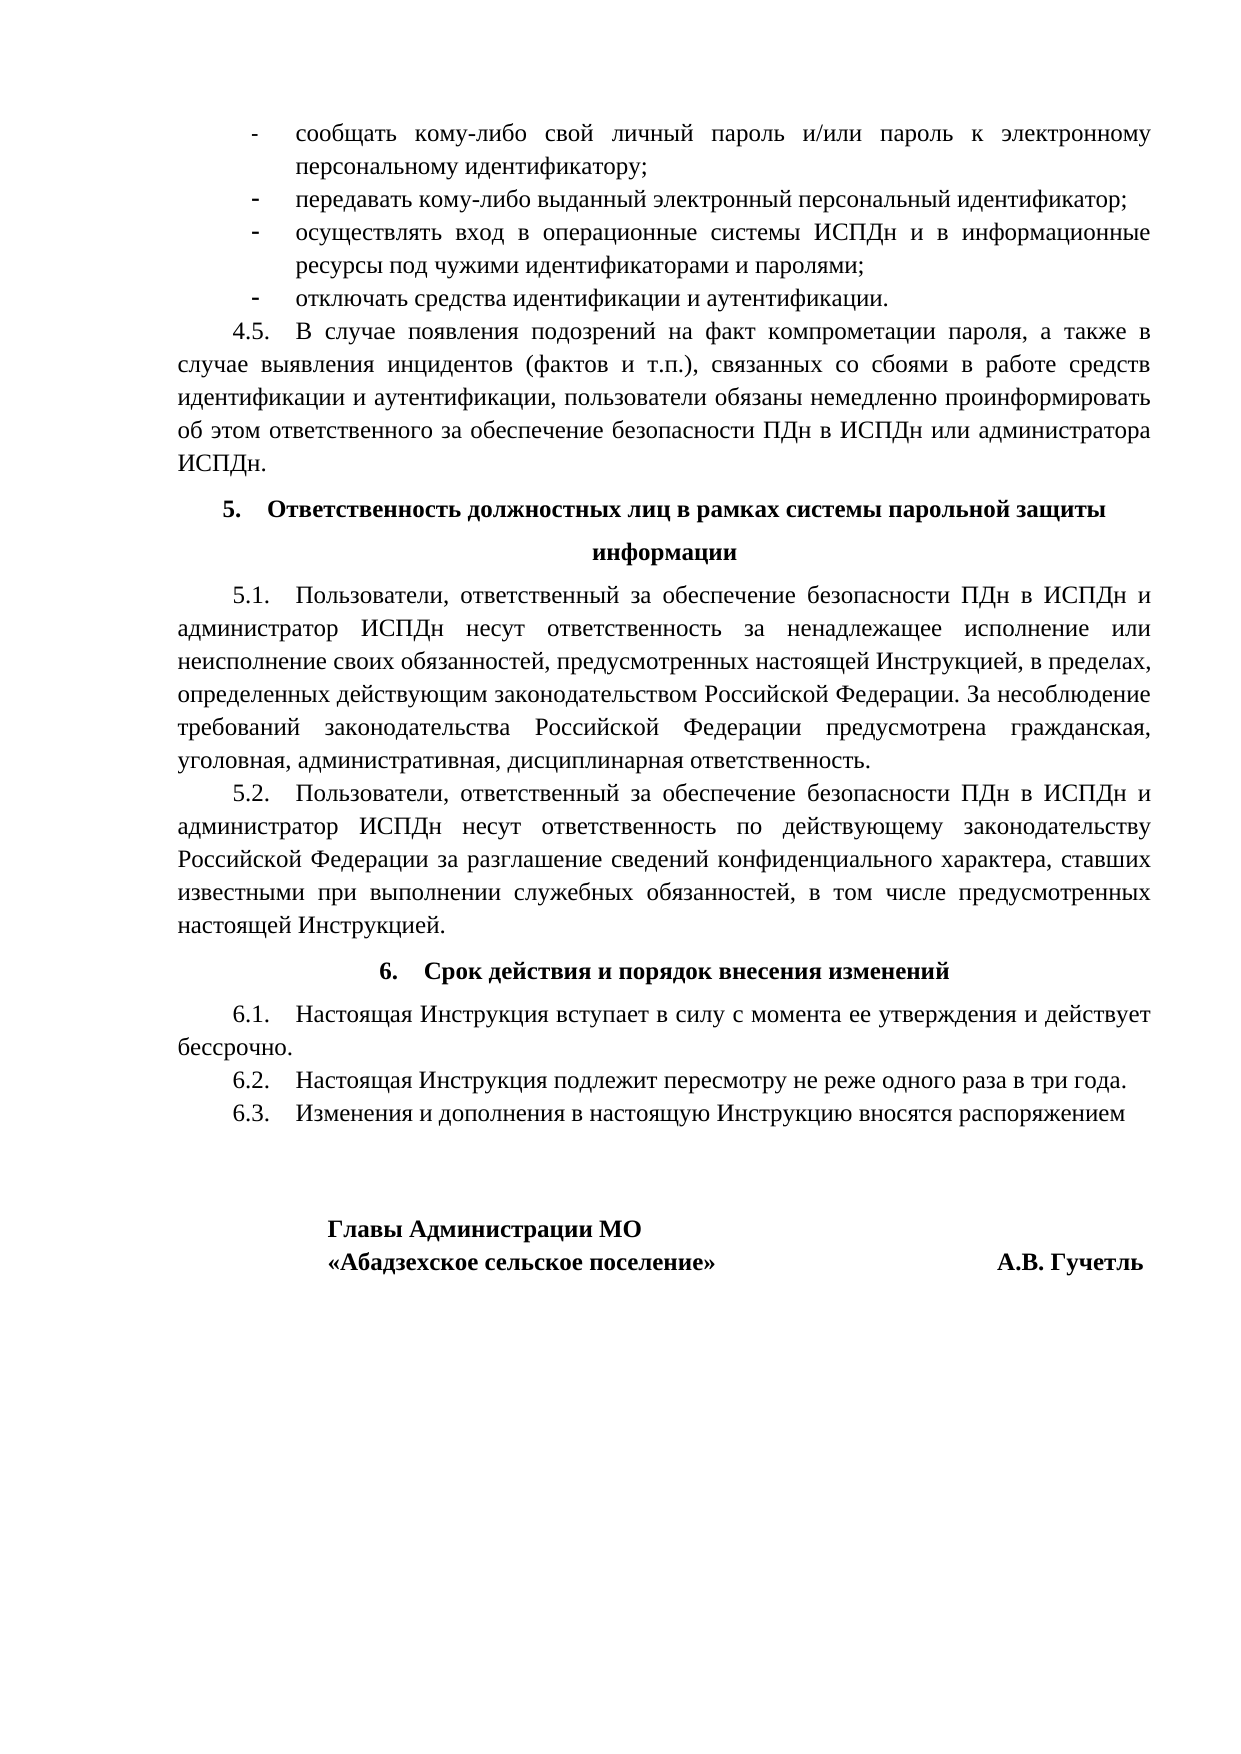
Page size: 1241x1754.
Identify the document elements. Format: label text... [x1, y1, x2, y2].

list отключать средства идентификации и аутентификации. [251, 283, 1152, 312]
list передавать кому-либо выданный электронный персональный идентификатор; [251, 184, 1152, 213]
list Пользователи, ответственный за обеспечение безопасности ПДн в ИСПДн и администратор ИСПДн несут ответственность по действующему законодательству Российской Федерации за разглашение сведений конфиденциального характера, ставших известными при выполнении служебных обязанностей, в том числе предусмотренных настоящей Инструкцией. [177, 778, 1152, 939]
list В случае появления подозрений на факт компрометации пароля, а также в случае выявления инцидентов (фактов и т.п.), связанных со сбоями в работе средств идентификации и аутентификации, пользователи обязаны немедленно проинформировать об этом ответственного за обеспечение безопасности ПДн в ИСПДн или администратора ИСПДн. [177, 316, 1152, 477]
list «Абадзехское сельское поселение» А.В. Гучетль [290, 1247, 1152, 1276]
list осуществлять вход в операционные системы ИСПДн и в информационные ресурсы под чужими идентификаторами и паролями; [251, 217, 1152, 279]
list Ответственность должностных лиц в рамках системы парольной защиты информации [177, 494, 1152, 566]
list Настоящая Инструкция подлежит пересмотру не реже одного раза в три года. [177, 1065, 1152, 1094]
list Настоящая Инструкция вступает в силу с момента ее утверждения и действует бессрочно. [177, 999, 1152, 1061]
list Пользователи, ответственный за обеспечение безопасности ПДн в ИСПДн и администратор ИСПДн несут ответственность за ненадлежащее исполнение или неисполнение своих обязанностей, предусмотренных настоящей Инструкцией, в пределах, определенных действующим законодательством Российской Федерации. За несоблюдение требований законодательства Российской Федерации предусмотрена гражданская, уголовная, административная, дисциплинарная ответственность. [177, 580, 1152, 774]
list Изменения и дополнения в настоящую Инструкцию вносятся распоряжением [177, 1098, 1152, 1127]
list сообщать кому-либо свой личный пароль и/или пароль к электронному персональному идентификатору; [251, 118, 1152, 180]
list Главы Администрации МО [290, 1214, 1152, 1243]
list Срок действия и порядок внесения изменений [177, 956, 1152, 984]
